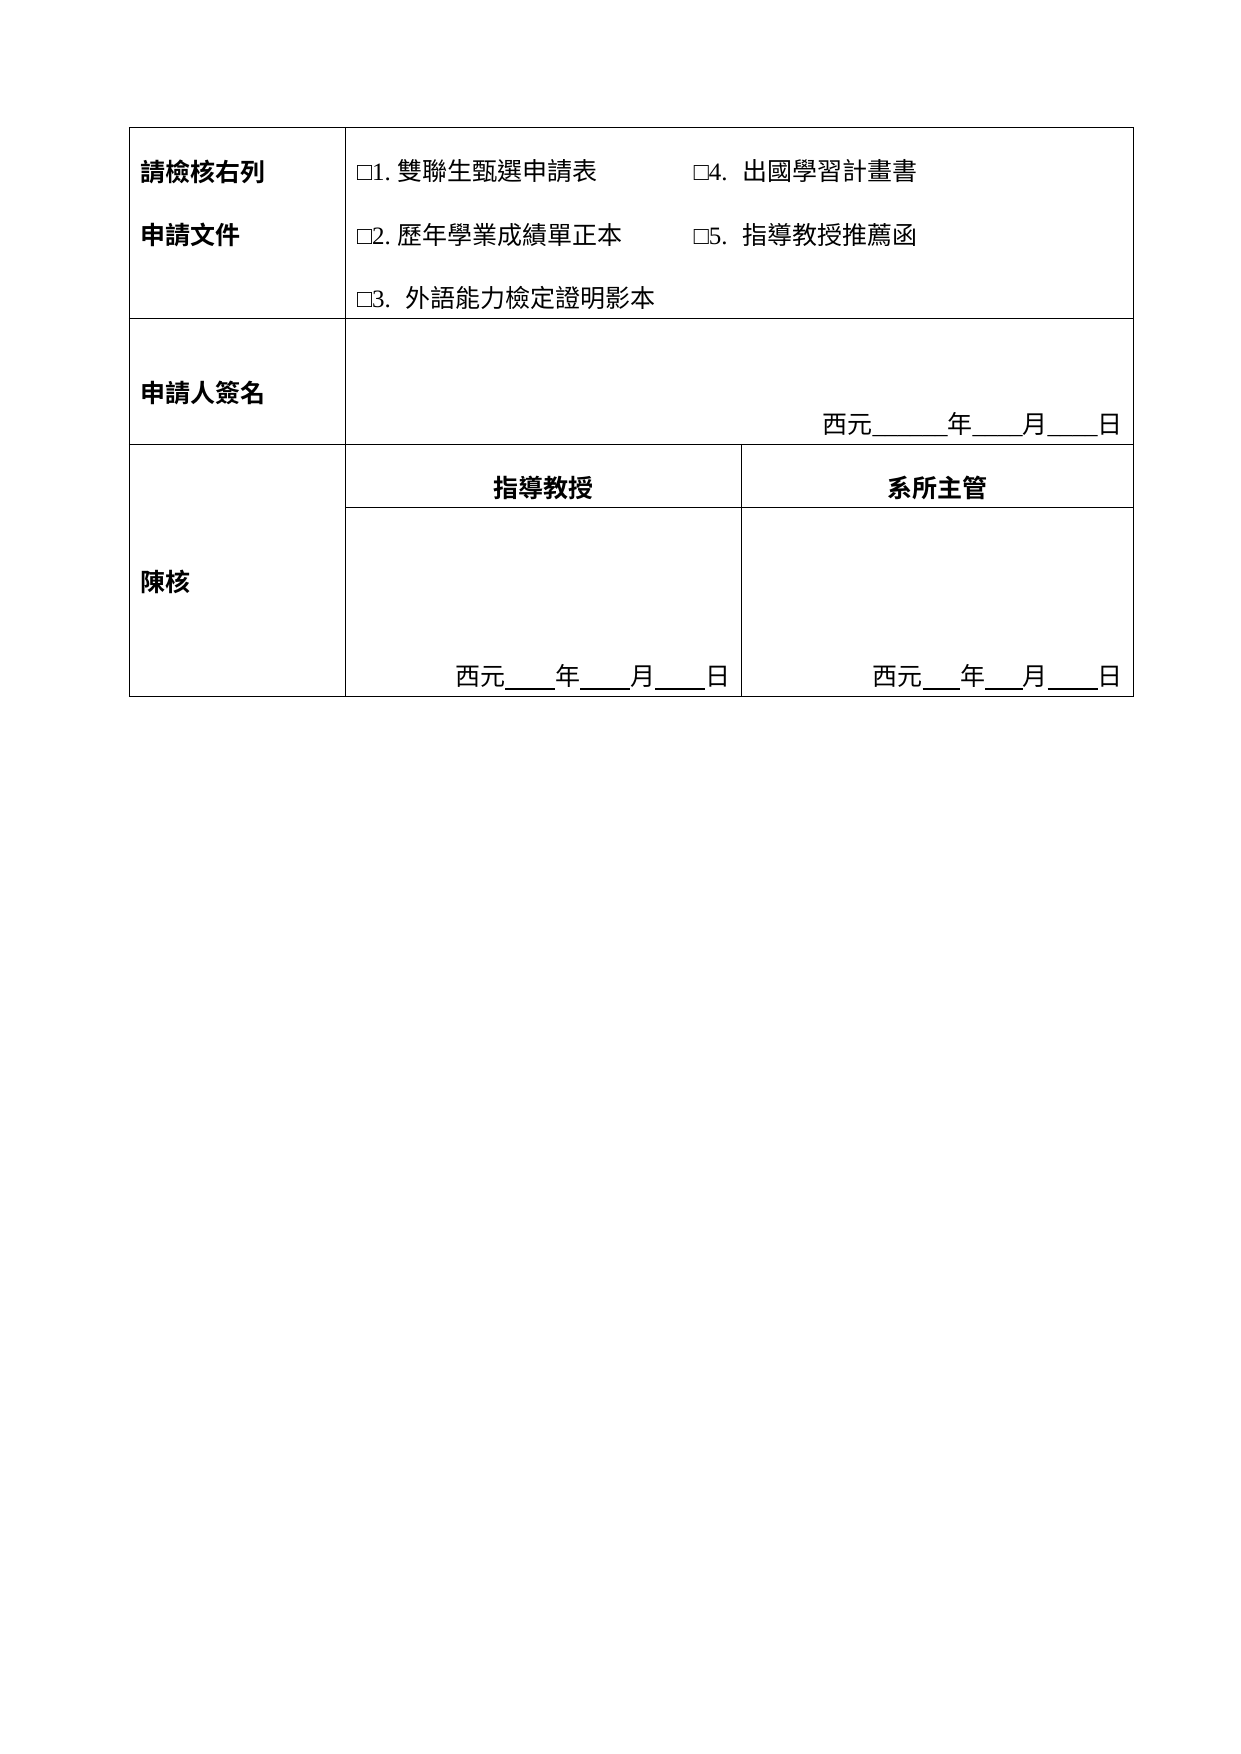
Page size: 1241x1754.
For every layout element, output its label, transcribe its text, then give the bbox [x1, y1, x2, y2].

table_cell □1. 雙聯生甄選申請表 [346, 128, 682, 191]
table_cell □3. 外語能力檢定證明影本 [346, 254, 682, 318]
table_cell [682, 254, 1133, 318]
table_cell 陳核 [130, 445, 345, 696]
table_cell 申請人簽名 [130, 319, 345, 444]
table_cell 系所主管 [742, 445, 1133, 507]
table_cell 請檢核右列 申請文件 [130, 128, 345, 318]
table_cell 西元 年 月 日 [742, 508, 1133, 696]
table_cell □5. 指導教授推薦函 [682, 191, 1133, 254]
table_cell 西元 年 月 日 [346, 508, 741, 696]
table_cell 西元______年____月____日 [346, 319, 1133, 444]
table_cell □4. 出國學習計畫書 [682, 128, 1133, 191]
table_cell 指導教授 [346, 445, 741, 507]
table_cell □2. 歷年學業成績單正本 [346, 191, 682, 254]
